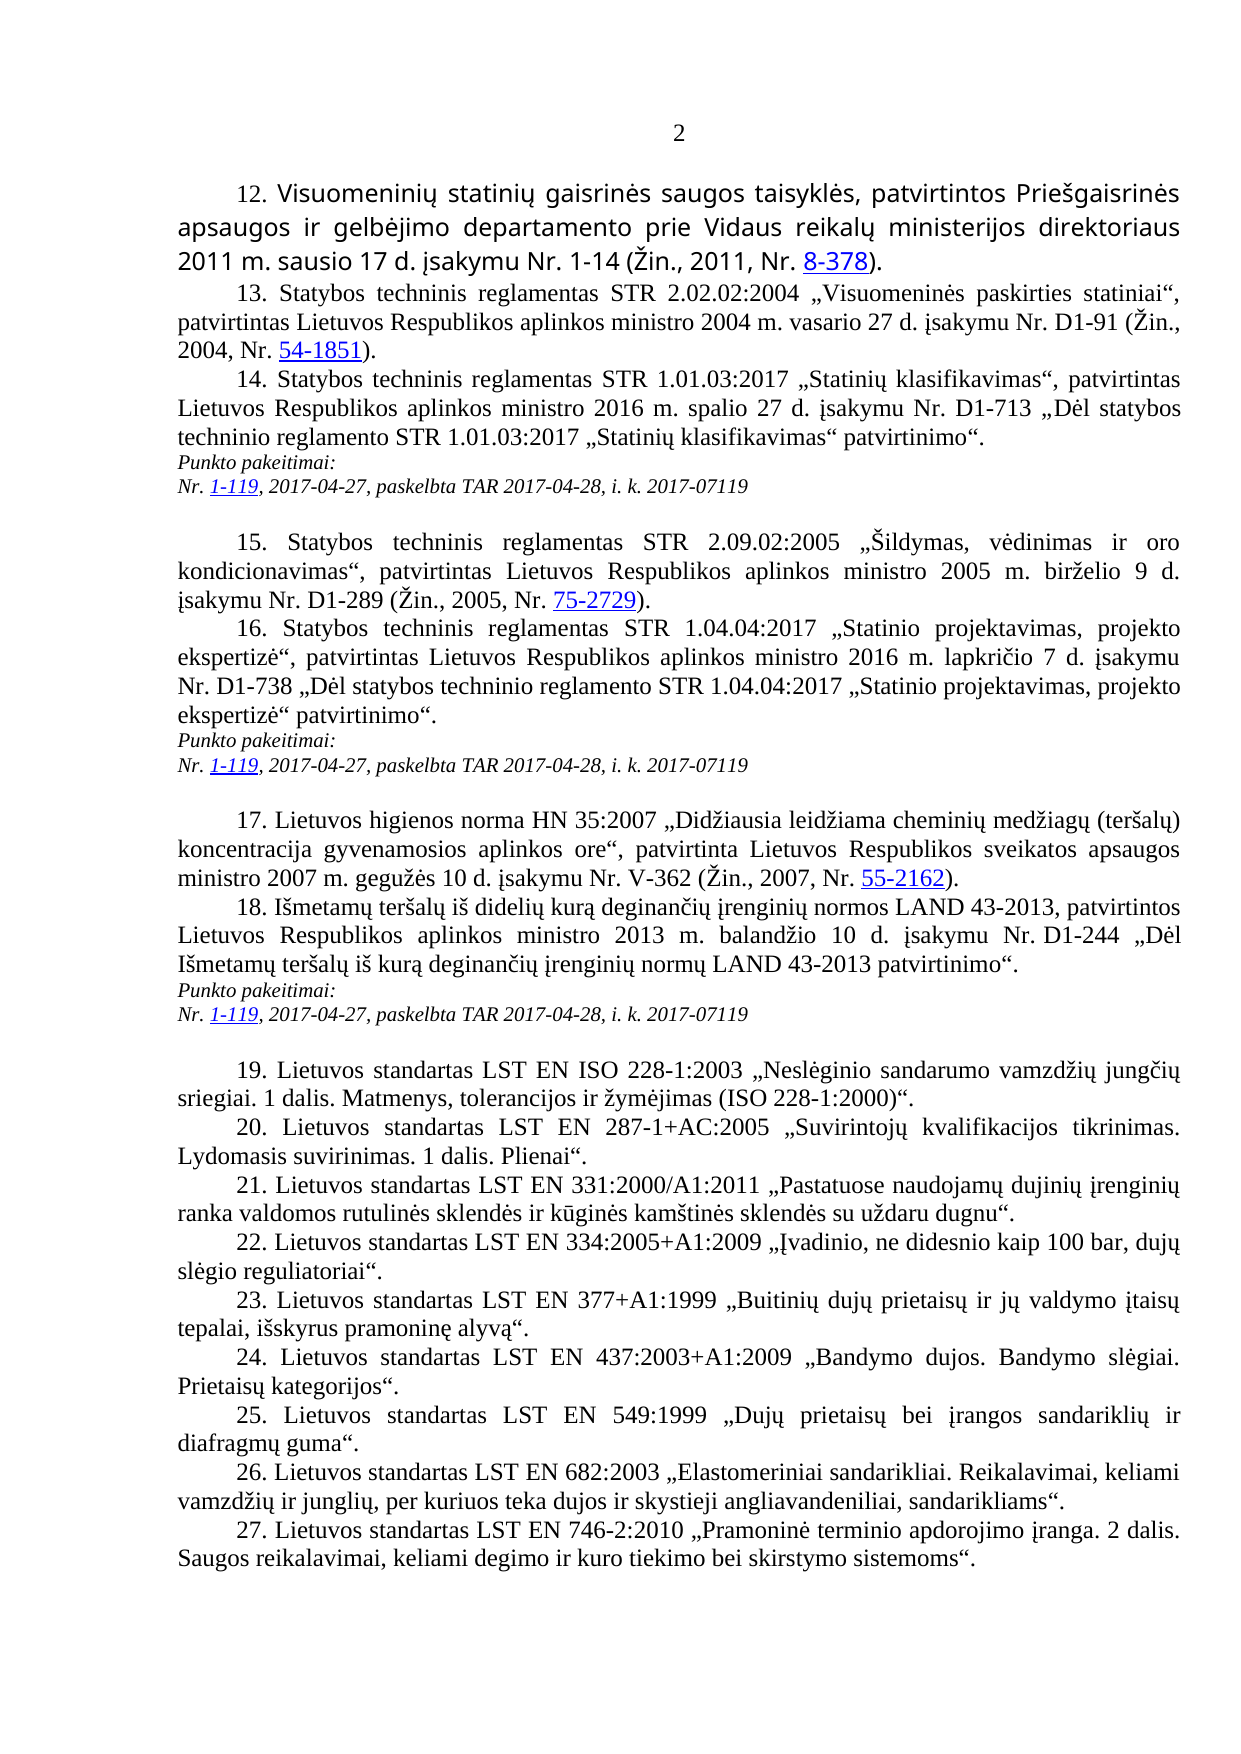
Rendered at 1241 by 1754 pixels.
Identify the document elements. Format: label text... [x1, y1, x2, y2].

text 12. Visuomeninių statinių gaisrinės saugos taisyklės, patvirtintos Priešgaisrinės apsaugos ir gelbėjimo departamento prie Vidaus reikalų ministerijos direktoriaus 2011 m. sausio 17 d. įsakymu Nr. 1-14 (Žin., 2011, Nr. 8-378). [177, 176, 1181, 278]
text Punkto pakeitimai: [177, 728, 1181, 752]
text 23. Lietuvos standartas LST EN 377+A1:1999 „Buitinių dujų prietaisų ir jų valdymo įtaisų tepalai, išskyrus pramoninę alyvą“. [177, 1285, 1181, 1342]
text 26. Lietuvos standartas LST EN 682:2003 „Elastomeriniai sandarikliai. Reikalavimai, keliami vamzdžių ir junglių, per kuriuos teka dujos ir skystieji angliavandeniliai, sandarikliams“. [177, 1457, 1181, 1515]
text 20. Lietuvos standartas LST EN 287-1+AC:2005 „Suvirintojų kvalifikacijos tikrinimas. Lydomasis suvirinimas. 1 dalis. Plienai“. [177, 1112, 1181, 1170]
text 25. Lietuvos standartas LST EN 549:1999 „Dujų prietaisų bei įrangos sandariklių ir diafragmų guma“. [177, 1400, 1181, 1457]
text 13. Statybos techninis reglamentas STR 2.02.02:2004 „Visuomeninės paskirties statiniai“, patvirtintas Lietuvos Respublikos aplinkos ministro 2004 m. vasario 27 d. įsakymu Nr. D1-91 (Žin., 2004, Nr. 54-1851). [177, 278, 1181, 364]
text Nr. 1-119, 2017-04-27, paskelbta TAR 2017-04-28, i. k. 2017-07119 [177, 474, 1181, 498]
text 22. Lietuvos standartas LST EN 334:2005+A1:2009 „Įvadinio, ne didesnio kaip 100 bar, dujų slėgio reguliatoriai“. [177, 1227, 1181, 1285]
text 18. Išmetamų teršalų iš didelių kurą deginančių įrenginių normos LAND 43-2013, patvirtintos Lietuvos Respublikos aplinkos ministro 2013 m. balandžio 10 d. įsakymu Nr. D1-244 „Dėl Išmetamų teršalų iš kurą deginančių įrenginių normų LAND 43-2013 patvirtinimo“. [177, 892, 1181, 978]
text 21. Lietuvos standartas LST EN 331:2000/A1:2011 „Pastatuose naudojamų dujinių įrenginių ranka valdomos rutulinės sklendės ir kūginės kamštinės sklendės su uždaru dugnu“. [177, 1170, 1181, 1227]
text Nr. 1-119, 2017-04-27, paskelbta TAR 2017-04-28, i. k. 2017-07119 [177, 752, 1181, 777]
text Nr. 1-119, 2017-04-27, paskelbta TAR 2017-04-28, i. k. 2017-07119 [177, 1002, 1181, 1026]
text 16. Statybos techninis reglamentas STR 1.04.04:2017 „Statinio projektavimas, projekto ekspertizė“, patvirtintas Lietuvos Respublikos aplinkos ministro 2016 m. lapkričio 7 d. įsakymu Nr. D1-738 „Dėl statybos techninio reglamento STR 1.04.04:2017 „Statinio projektavimas, projekto ekspertizė“ patvirtinimo“. [177, 613, 1181, 728]
text 24. Lietuvos standartas LST EN 437:2003+A1:2009 „Bandymo dujos. Bandymo slėgiai. Prietaisų kategorijos“. [177, 1342, 1181, 1400]
text 17. Lietuvos higienos norma HN 35:2007 „Didžiausia leidžiama cheminių medžiagų (teršalų) koncentracija gyvenamosios aplinkos ore“, patvirtinta Lietuvos Respublikos sveikatos apsaugos ministro 2007 m. gegužės 10 d. įsakymu Nr. V-362 (Žin., 2007, Nr. 55-2162). [177, 805, 1181, 892]
text 15. Statybos techninis reglamentas STR 2.09.02:2005 „Šildymas, vėdinimas ir oro kondicionavimas“, patvirtintas Lietuvos Respublikos aplinkos ministro 2005 m. birželio 9 d. įsakymu Nr. D1-289 (Žin., 2005, Nr. 75-2729). [177, 527, 1181, 613]
text 14. Statybos techninis reglamentas STR 1.01.03:2017 „Statinių klasifikavimas“, patvirtintas Lietuvos Respublikos aplinkos ministro 2016 m. spalio 27 d. įsakymu Nr. D1-713 „Dėl statybos techninio reglamento STR 1.01.03:2017 „Statinių klasifikavimas“ patvirtinimo“. [177, 364, 1181, 450]
text Punkto pakeitimai: [177, 450, 1181, 474]
text 19. Lietuvos standartas LST EN ISO 228-1:2003 „Neslėginio sandarumo vamzdžių jungčių sriegiai. 1 dalis. Matmenys, tolerancijos ir žymėjimas (ISO 228-1:2000)“. [177, 1055, 1181, 1112]
text Punkto pakeitimai: [177, 978, 1181, 1002]
text 27. Lietuvos standartas LST EN 746-2:2010 „Pramoninė terminio apdorojimo įranga. 2 dalis. Saugos reikalavimai, keliami degimo ir kuro tiekimo bei skirstymo sistemoms“. [177, 1515, 1181, 1572]
